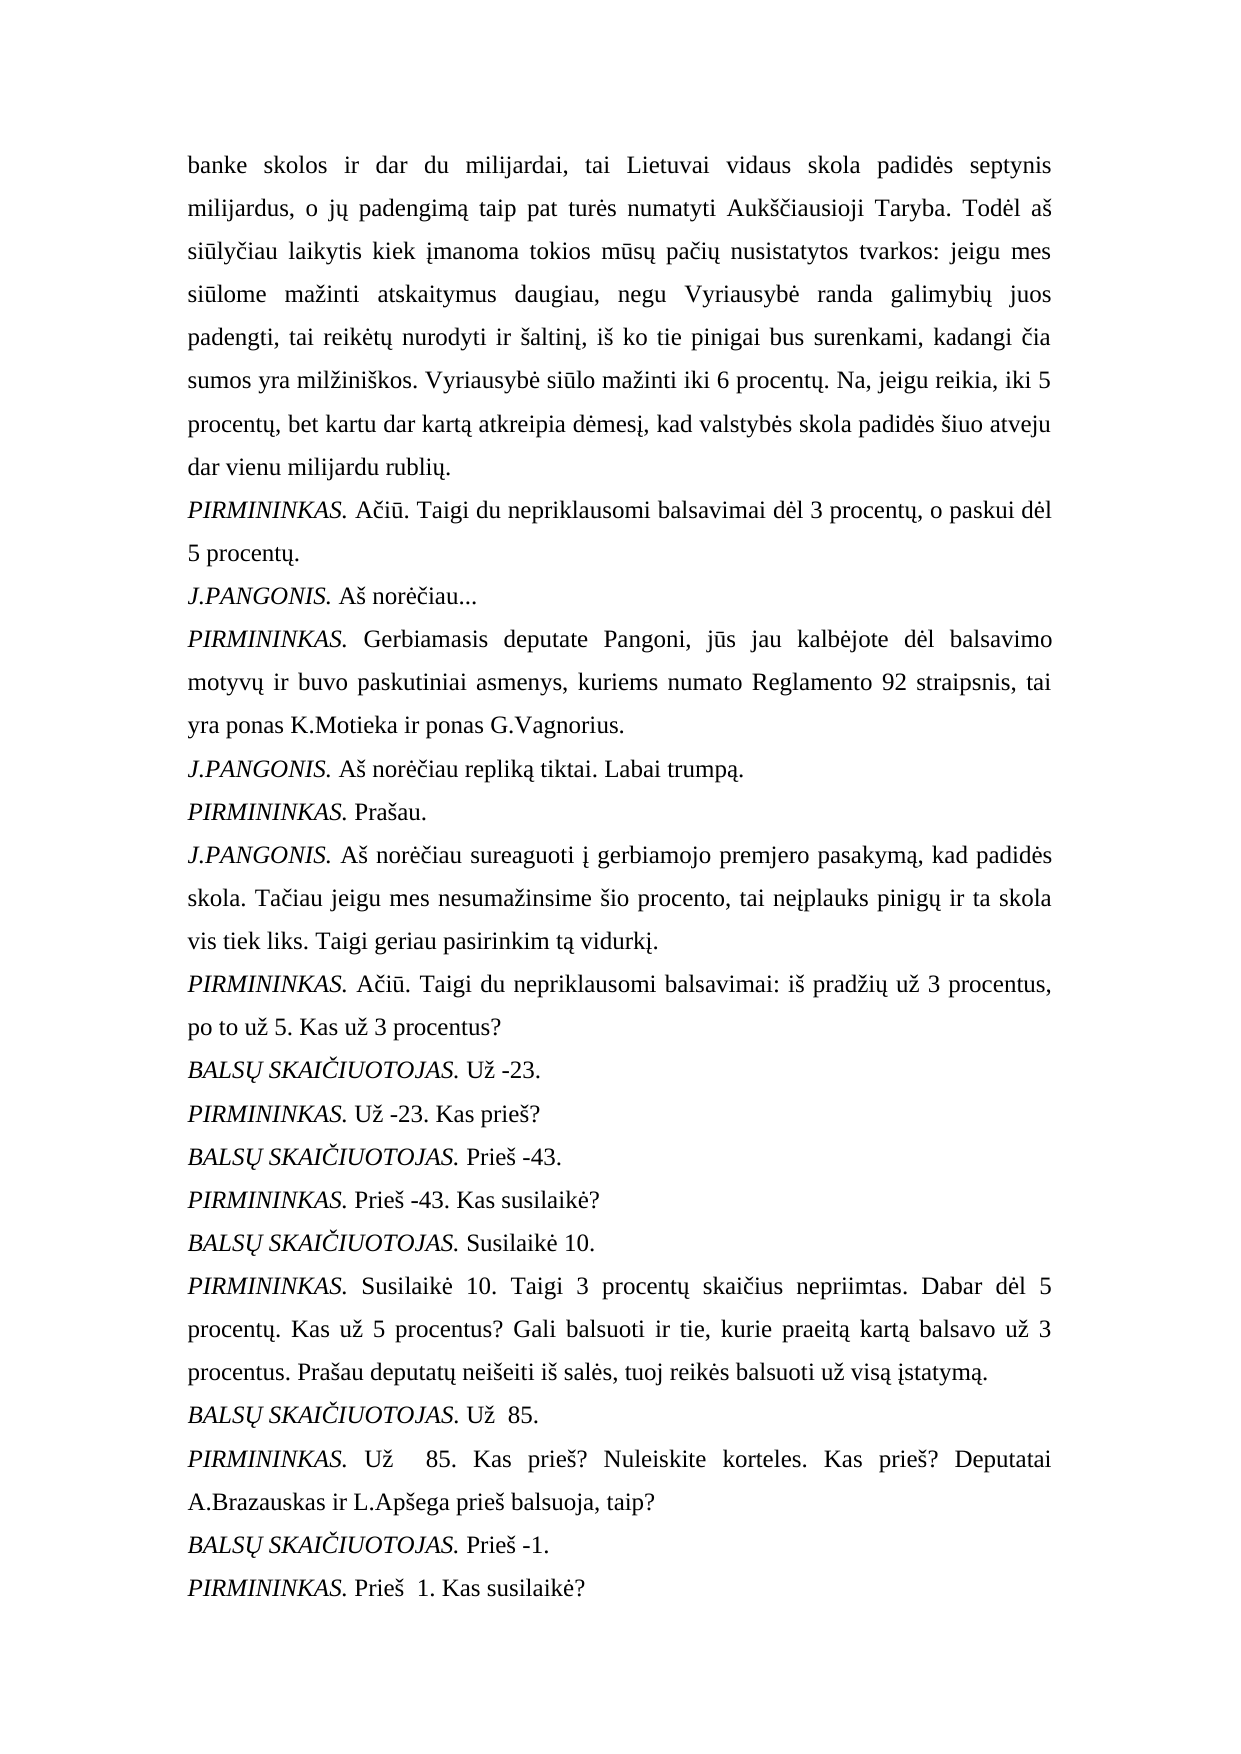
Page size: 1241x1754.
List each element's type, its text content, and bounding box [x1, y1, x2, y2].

text PIRMININKAS. Gerbiamasis deputate Pangoni, jūs jau kalbėjote dėl balsavimo motyvų ir buvo paskutiniai asmenys, kuriems numato Reglamento 92 straipsnis, tai yra ponas K.Motieka ir ponas G.Vagnorius. [187, 624, 1053, 739]
text banke skolos ir dar du milijardai, tai Lietuvai vidaus skola padidės septynis milijardus, o jų padengimą taip pat turės numatyti Aukščiausioji Taryba. Todėl aš siūlyčiau laikytis kiek įmanoma tokios mūsų pačių nusistatytos tvarkos: jeigu mes siūlome mažinti atskaitymus daugiau, negu Vyriausybė randa galimybių juos padengti, tai reikėtų nurodyti ir šaltinį, iš ko tie pinigai bus surenkami, kadangi čia sumos yra milžiniškos. Vyriausybė siūlo mažinti iki 6 procentų. Na, jeigu reikia, iki 5 procentų, bet kartu dar kartą atkreipia dėmesį, kad valstybės skola padidės šiuo atveju dar vienu milijardu rublių. [187, 150, 1053, 481]
text J.PANGONIS. Aš norėčiau... [187, 581, 1053, 610]
text PIRMININKAS. Prieš -43. Kas susilaikė? [187, 1185, 1053, 1214]
text BALSŲ SKAIČIUOTOJAS. Už 85. [187, 1401, 1053, 1429]
text BALSŲ SKAIČIUOTOJAS. Susilaikė 10. [187, 1228, 1053, 1257]
text PIRMININKAS. Ačiū. Taigi du nepriklausomi balsavimai: iš pradžių už 3 procentus, po to už 5. Kas už 3 procentus? [187, 969, 1053, 1041]
text BALSŲ SKAIČIUOTOJAS. Prieš -43. [187, 1142, 1053, 1171]
text PIRMININKAS. Už 85. Kas prieš? Nuleiskite korteles. Kas prieš? Deputatai A.Brazauskas ir L.Apšega prieš balsuoja, taip? [187, 1444, 1053, 1516]
text PIRMININKAS. Už -23. Kas prieš? [187, 1099, 1053, 1127]
text PIRMININKAS. Susilaikė 10. Taigi 3 procentų skaičius nepriimtas. Dabar dėl 5 procentų. Kas už 5 procentus? Gali balsuoti ir tie, kurie praeitą kartą balsavo už 3 procentus. Prašau deputatų neišeiti iš salės, tuoj reikės balsuoti už visą įstatymą. [187, 1271, 1053, 1386]
text J.PANGONIS. Aš norėčiau repliką tiktai. Labai trumpą. [187, 754, 1053, 782]
text BALSŲ SKAIČIUOTOJAS. Už -23. [187, 1056, 1053, 1084]
text PIRMININKAS. Ačiū. Taigi du nepriklausomi balsavimai dėl 3 procentų, o paskui dėl 5 procentų. [187, 495, 1053, 567]
text PIRMININKAS. Prieš 1. Kas susilaikė? [187, 1573, 1053, 1602]
text PIRMININKAS. Prašau. [187, 797, 1053, 826]
text BALSŲ SKAIČIUOTOJAS. Prieš -1. [187, 1530, 1053, 1559]
text J.PANGONIS. Aš norėčiau sureaguoti į gerbiamojo premjero pasakymą, kad padidės skola. Tačiau jeigu mes nesumažinsime šio procento, tai neįplauks pinigų ir ta skola vis tiek liks. Taigi geriau pasirinkim tą vidurkį. [187, 840, 1053, 955]
